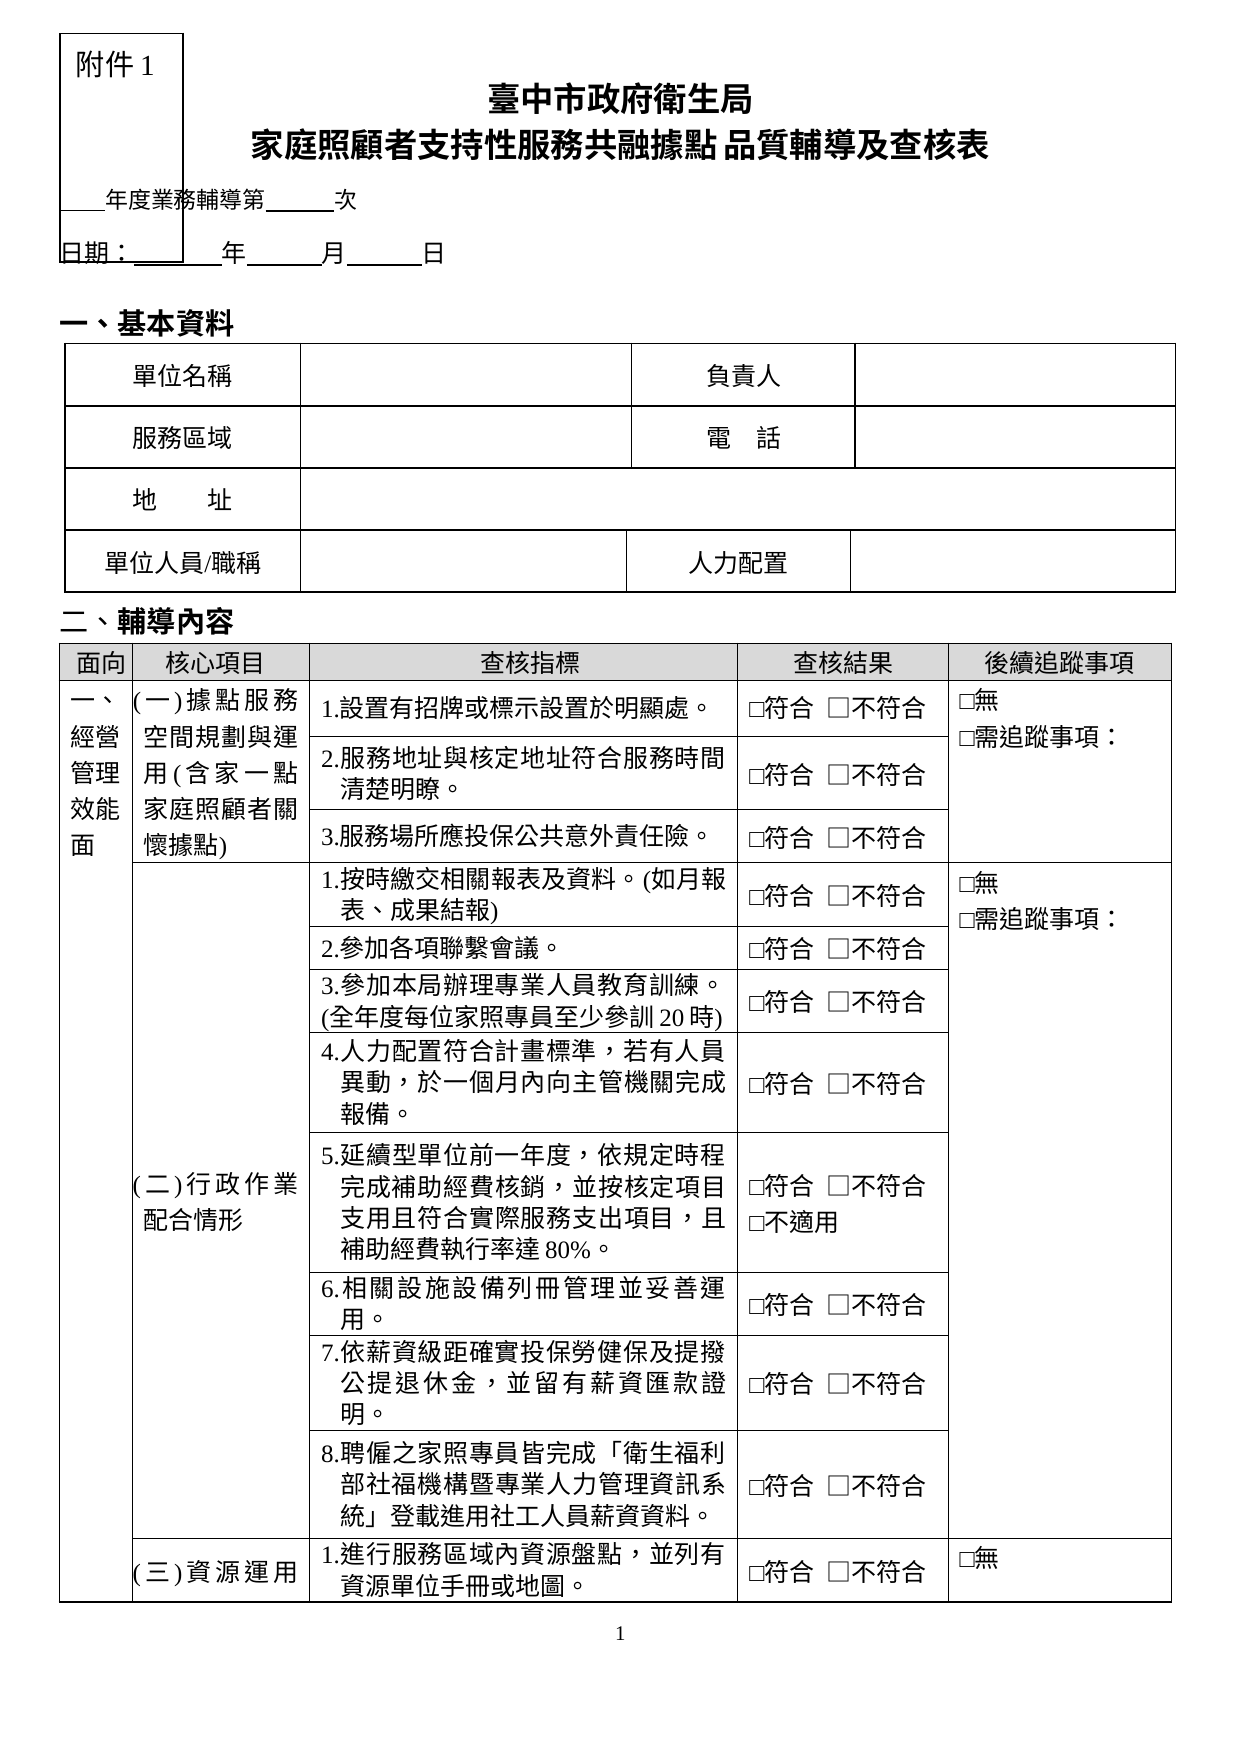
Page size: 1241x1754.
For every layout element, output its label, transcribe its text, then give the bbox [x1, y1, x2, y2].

text 臺中市政府衛生局 [184, 75, 1181, 121]
table_header 單位名稱 [66, 344, 300, 405]
table_header 面向 [60, 644, 132, 680]
table_cell 1.設置有招牌或標示設置於明顯處。 [310, 681, 737, 736]
table_cell 5.延續型單位前一年度，依規定時程完成補助經費核銷，並按核定項目支用且符合實際服務支出項目，且補助經費執行率達80%。 [310, 1133, 737, 1272]
table_cell [301, 531, 626, 591]
text 一、基本資料 [59, 300, 1181, 343]
table_cell □符合 □不符合 [738, 970, 948, 1032]
table_header 查核結果 [738, 644, 948, 680]
table_cell □符合 □不符合 [738, 737, 948, 809]
table_cell 2.參加各項聯繫會議。 [310, 927, 737, 969]
text 家庭照顧者支持性服務共融據點 品質輔導及查核表 [184, 121, 1181, 167]
table_cell □符合 □不符合 [738, 1336, 948, 1430]
table_cell [301, 469, 1175, 529]
table_cell □符合 □不符合 [738, 1539, 948, 1601]
table_cell (二)行政作業配合情形 [133, 863, 309, 1538]
table_cell 6.相關設施設備列冊管理並妥善運用。 [310, 1273, 737, 1335]
table_cell 服務區域 [66, 407, 300, 467]
table_cell 3.服務場所應投保公共意外責任險。 [310, 810, 737, 862]
text 二、輔導內容 [59, 592, 1181, 642]
table_cell □符合 □不符合 [738, 863, 948, 926]
table_cell [851, 531, 1175, 591]
table_cell 1.按時繳交相關報表及資料。(如月報表、成果結報) [310, 863, 737, 926]
table_cell □無 [949, 1539, 1171, 1601]
table_cell 3.參加本局辦理專業人員教育訓練。(全年度每位家照專員至少參訓20時) [310, 970, 737, 1032]
table_header 後續追蹤事項 [949, 644, 1171, 680]
text 臺中市政府衛生局 [61, 34, 182, 261]
table_cell 1.進行服務區域內資源盤點，並列有資源單位手冊或地圖。 [310, 1539, 737, 1601]
table_header 查核指標 [310, 644, 737, 680]
table_cell 2.服務地址與核定地址符合服務時間清楚明瞭。 [310, 737, 737, 809]
table_header 負責人 [632, 344, 854, 405]
table_cell □符合 □不符合 [738, 810, 948, 862]
table_cell □符合 □不符合 [738, 927, 948, 969]
table_cell □無 □需追蹤事項： [949, 681, 1171, 862]
table_cell □符合 □不符合 [738, 1273, 948, 1335]
table_cell (一)據點服務空間規劃與運用(含家一點家庭照顧者關懷據點) [133, 681, 309, 862]
table_header [301, 344, 631, 405]
text 年度業務輔導第 次 日期： 年 月 日 [59, 179, 1181, 270]
table_cell □無 □需追蹤事項： [949, 863, 1171, 1538]
table_header [856, 344, 1175, 405]
table_cell □符合 □不符合 [738, 681, 948, 736]
table_cell □符合 □不符合 [738, 1431, 948, 1538]
table_cell 單位人員/職稱 [66, 531, 300, 591]
table_cell 8.聘僱之家照專員皆完成「衛生福利部社福機構暨專業人力管理資訊系統」登載進用社工人員薪資資料。 [310, 1431, 737, 1538]
table_cell 人力配置 [627, 531, 850, 591]
text 附件1 [76, 41, 167, 84]
table_cell □符合 □不符合 [738, 1033, 948, 1132]
table_cell □符合 □不符合 □不適用 [738, 1133, 948, 1272]
table_cell 4.人力配置符合計畫標準，若有人員異動，於一個月內向主管機關完成報備。 [310, 1033, 737, 1132]
table_cell (三)資源運用 [133, 1539, 309, 1601]
table_cell 一、經營管理效能面 [60, 681, 132, 1601]
table_cell 7.依薪資級距確實投保勞健保及提撥公提退休金，並留有薪資匯款證明。 [310, 1336, 737, 1430]
table_cell 地 址 [66, 469, 300, 529]
table_header 核心項目 [133, 644, 309, 680]
table_cell [856, 407, 1175, 467]
table_cell 電 話 [632, 407, 854, 467]
table_cell [301, 407, 631, 467]
